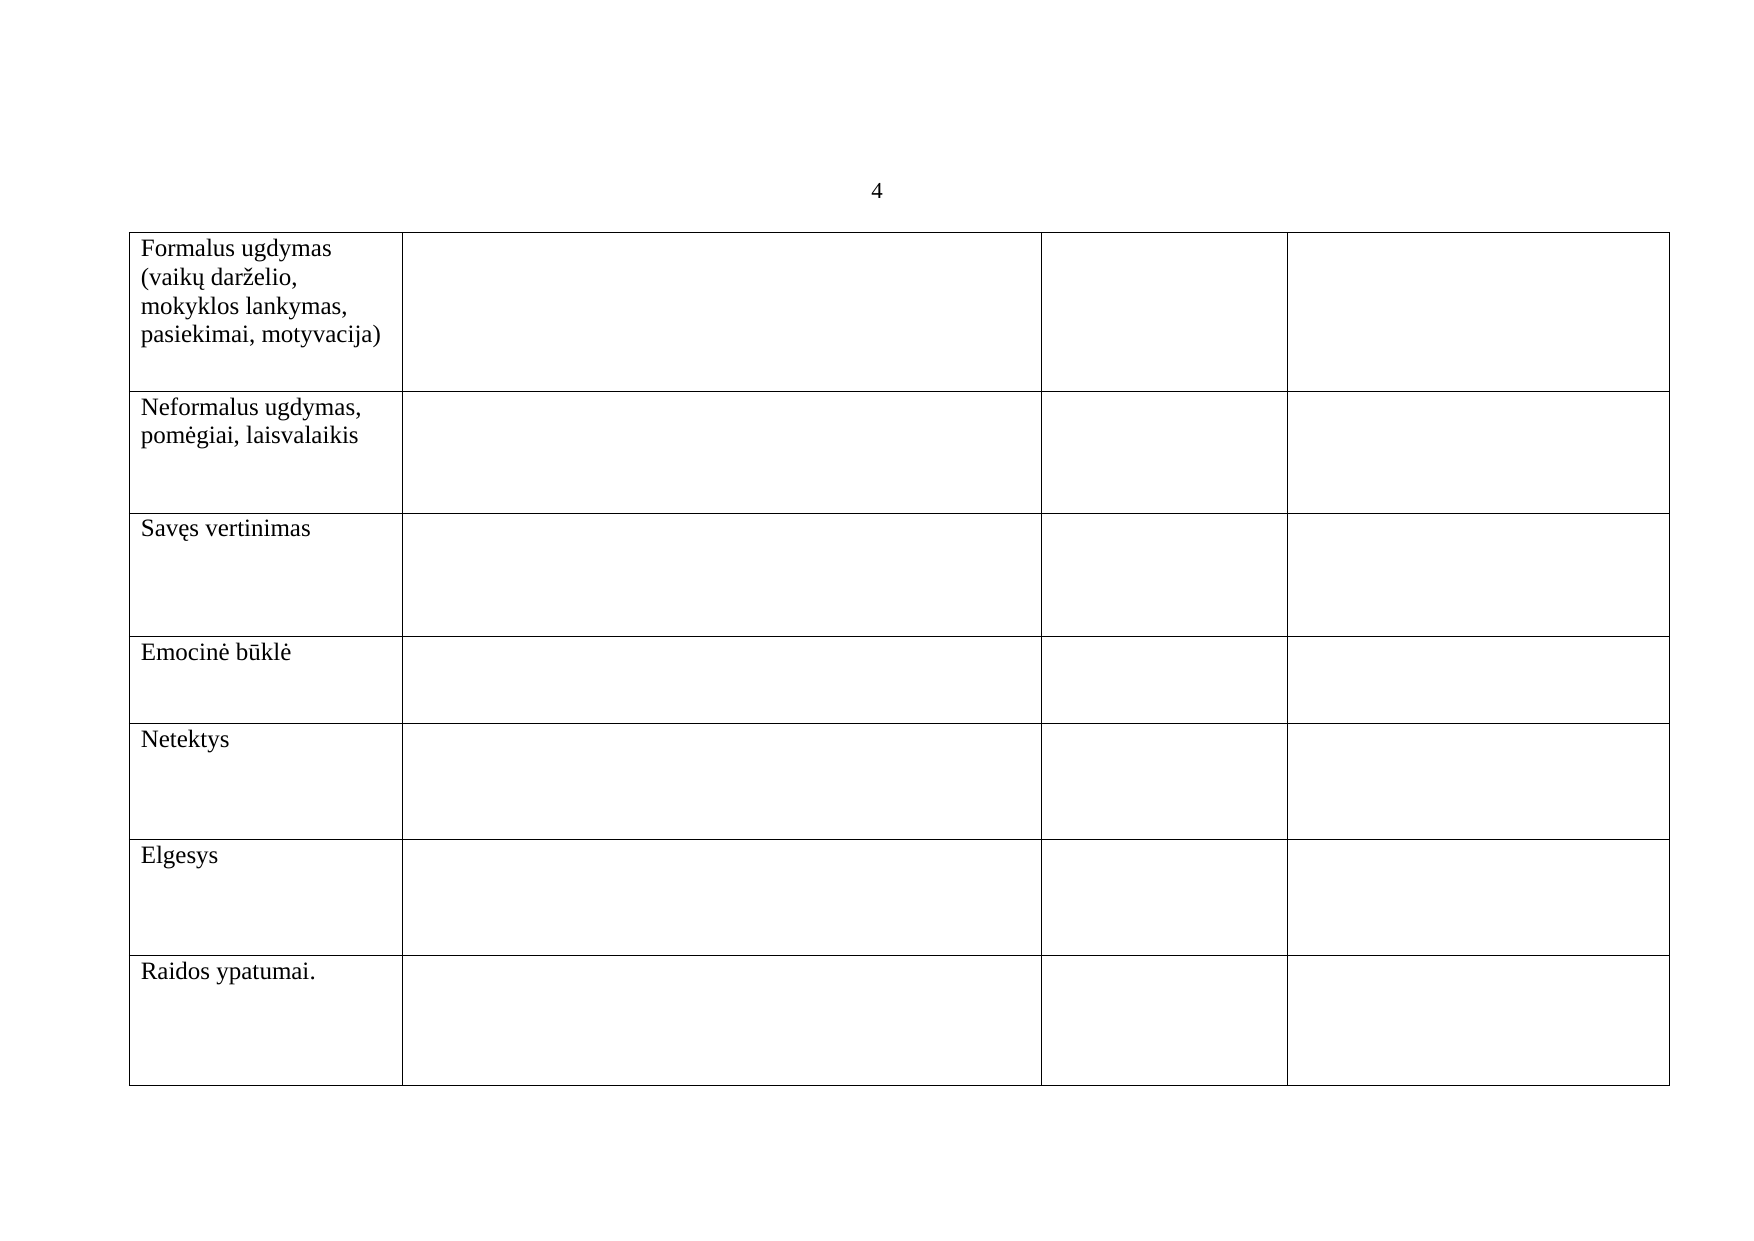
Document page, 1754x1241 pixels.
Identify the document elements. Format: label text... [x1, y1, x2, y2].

table_cell [403, 233, 1041, 391]
table_cell [1042, 840, 1287, 955]
table_cell [403, 392, 1041, 512]
table_cell [1288, 724, 1669, 839]
table_cell [403, 514, 1041, 636]
table_cell Elgesys [130, 840, 402, 955]
table_cell Neformalus ugdymas, pomėgiai, laisvalaikis [130, 392, 402, 512]
table_cell [1042, 514, 1287, 636]
table_cell [1288, 514, 1669, 636]
table_cell [1042, 724, 1287, 839]
table_cell [1288, 233, 1669, 391]
table_cell [1042, 956, 1287, 1085]
table_cell Formalus ugdymas (vaikų darželio, mokyklos lankymas, pasiekimai, motyvacija) [130, 233, 402, 391]
table_cell [1288, 956, 1669, 1085]
table_cell [403, 637, 1041, 723]
table_cell [1288, 637, 1669, 723]
table_cell [1288, 840, 1669, 955]
table_cell [1288, 392, 1669, 512]
table_cell [1042, 233, 1287, 391]
table_cell [403, 840, 1041, 955]
table_cell Netektys [130, 724, 402, 839]
table_cell Savęs vertinimas [130, 514, 402, 636]
table_cell [403, 724, 1041, 839]
table_cell [1042, 392, 1287, 512]
table_cell [403, 956, 1041, 1085]
table_cell Emocinė būklė [130, 637, 402, 723]
table_cell Raidos ypatumai. [130, 956, 402, 1085]
table_cell [1042, 637, 1287, 723]
